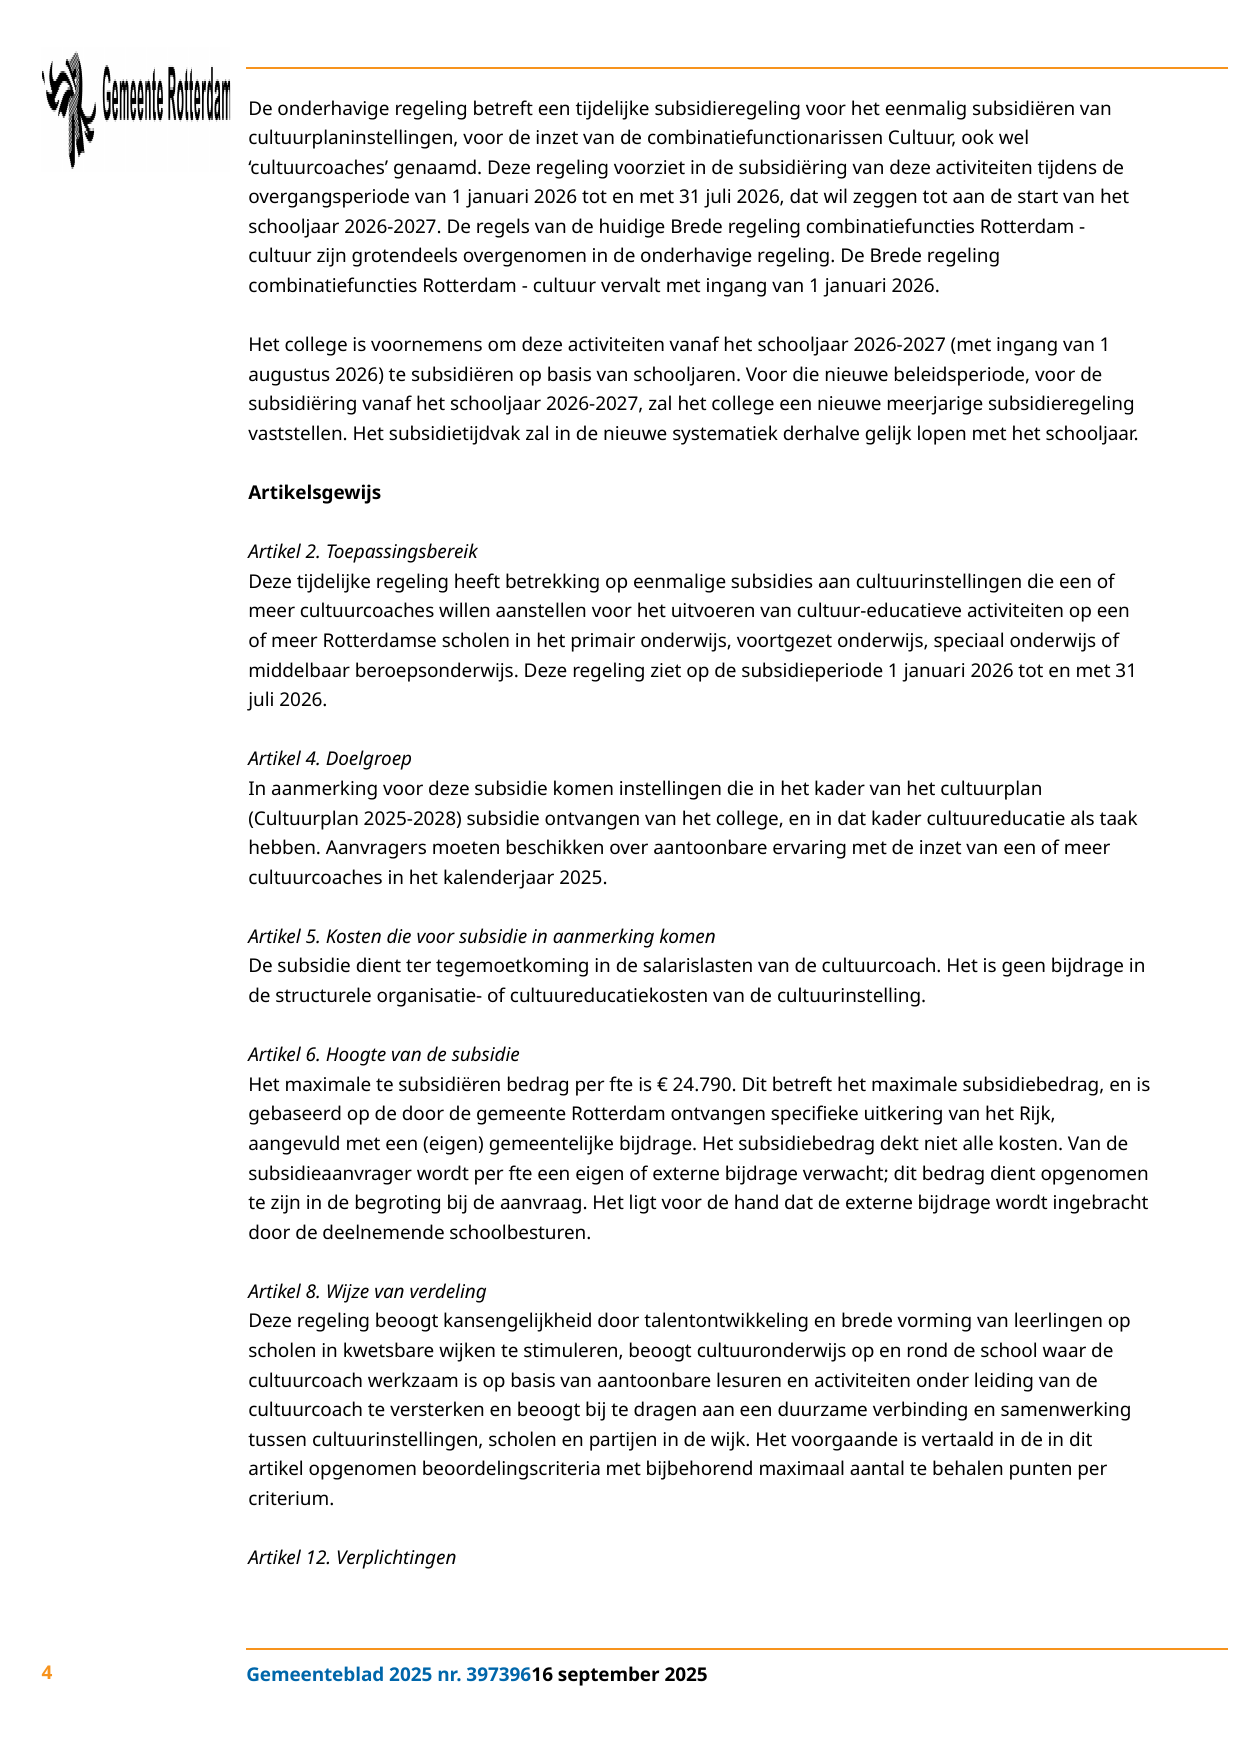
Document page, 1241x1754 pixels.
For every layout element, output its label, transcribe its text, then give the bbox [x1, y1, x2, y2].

text Deze tijdelijke regeling heeft betrekking op eenmalige subsidies aan cultuurinstellingen die een of meer cultuurcoaches willen aanstellen voor het uitvoeren van cultuur-educatieve activiteiten op een of meer Rotterdamse scholen in het primair onderwijs, voortgezet onderwijs, speciaal onderwijs of middelbaar beroepsonderwijs. Deze regeling ziet op de subsidieperiode 1 januari 2026 tot en met 31 juli 2026. [248, 568, 1152, 712]
text Artikel 2. Toepassingsbereik [248, 538, 1152, 564]
text Artikel 12. Verplichtingen [248, 1544, 1152, 1570]
text Artikel 5. Kosten die voor subsidie in aanmerking komen [248, 923, 1152, 949]
text Deze regeling beoogt kansengelijkheid door talentontwikkeling en brede vorming van leerlingen op scholen in kwetsbare wijken te stimuleren, beoogt cultuuronderwijs op en rond de school waar de cultuurcoach werkzaam is op basis van aantoonbare lesuren en activiteiten onder leiding van de cultuurcoach te versterken en beoogt bij te dragen aan een duurzame verbinding en samenwerking tussen cultuurinstellingen, scholen en partijen in de wijk. Het voorgaande is vertaald in de in dit artikel opgenomen beoordelingscriteria met bijbehorend maximaal aantal te behalen punten per criterium. [248, 1308, 1152, 1511]
text Artikel 6. Hoogte van de subsidie [248, 1041, 1152, 1067]
text Het maximale te subsidiëren bedrag per fte is € 24.790. Dit betreft het maximale subsidiebedrag, en is gebaseerd op de door de gemeente Rotterdam ontvangen specifieke uitkering van het Rijk, aangevuld met een (eigen) gemeentelijke bijdrage. Het subsidiebedrag dekt niet alle kosten. Van de subsidieaanvrager wordt per fte een eigen of externe bijdrage verwacht; dit bedrag dient opgenomen te zijn in de begroting bij de aanvraag. Het ligt voor de hand dat de externe bijdrage wordt ingebracht door de deelnemende schoolbesturen. [248, 1071, 1152, 1245]
text Artikel 4. Doelgroep [248, 746, 1152, 771]
text Artikelsgewijs [248, 479, 1152, 505]
text Het college is voornemens om deze activiteiten vanaf het schooljaar 2026-2027 (met ingang van 1 augustus 2026) te subsidiëren op basis van schooljaren. Voor die nieuwe beleidsperiode, voor de subsidiëring vanaf het schooljaar 2026-2027, zal het college een nieuwe meerjarige subsidieregeling vaststellen. Het subsidietijdvak zal in de nieuwe systematiek derhalve gelijk lopen met het schooljaar. [248, 331, 1152, 446]
text Artikel 8. Wijze van verdeling [248, 1278, 1152, 1304]
text De onderhavige regeling betreft een tijdelijke subsidieregeling voor het eenmalig subsidiëren van cultuurplaninstellingen, voor de inzet van de combinatiefunctionarissen Cultuur, ook wel ‘cultuurcoaches’ genaamd. Deze regeling voorziet in de subsidiëring van deze activiteiten tijdens de overgangsperiode van 1 januari 2026 tot en met 31 juli 2026, dat wil zeggen tot aan de start van het schooljaar 2026-2027. De regels van de huidige Brede regeling combinatiefuncties Rotterdam - cultuur zijn grotendeels overgenomen in de onderhavige regeling. De Brede regeling combinatiefuncties Rotterdam - cultuur vervalt met ingang van 1 januari 2026. [248, 95, 1152, 298]
text In aanmerking voor deze subsidie komen instellingen die in het kader van het cultuurplan (Cultuurplan 2025-2028) subsidie ontvangen van het college, en in dat kader cultuureducatie als taak hebben. Aanvragers moeten beschikken over aantoonbare ervaring met de inzet van een of meer cultuurcoaches in het kalenderjaar 2025. [248, 775, 1152, 890]
text De subsidie dient ter tegemoetkoming in de salarislasten van de cultuurcoach. Het is geen bijdrage in de structurele organisatie- of cultuureducatiekosten van de cultuurinstelling. [248, 953, 1152, 1008]
picture [41, 47, 231, 172]
